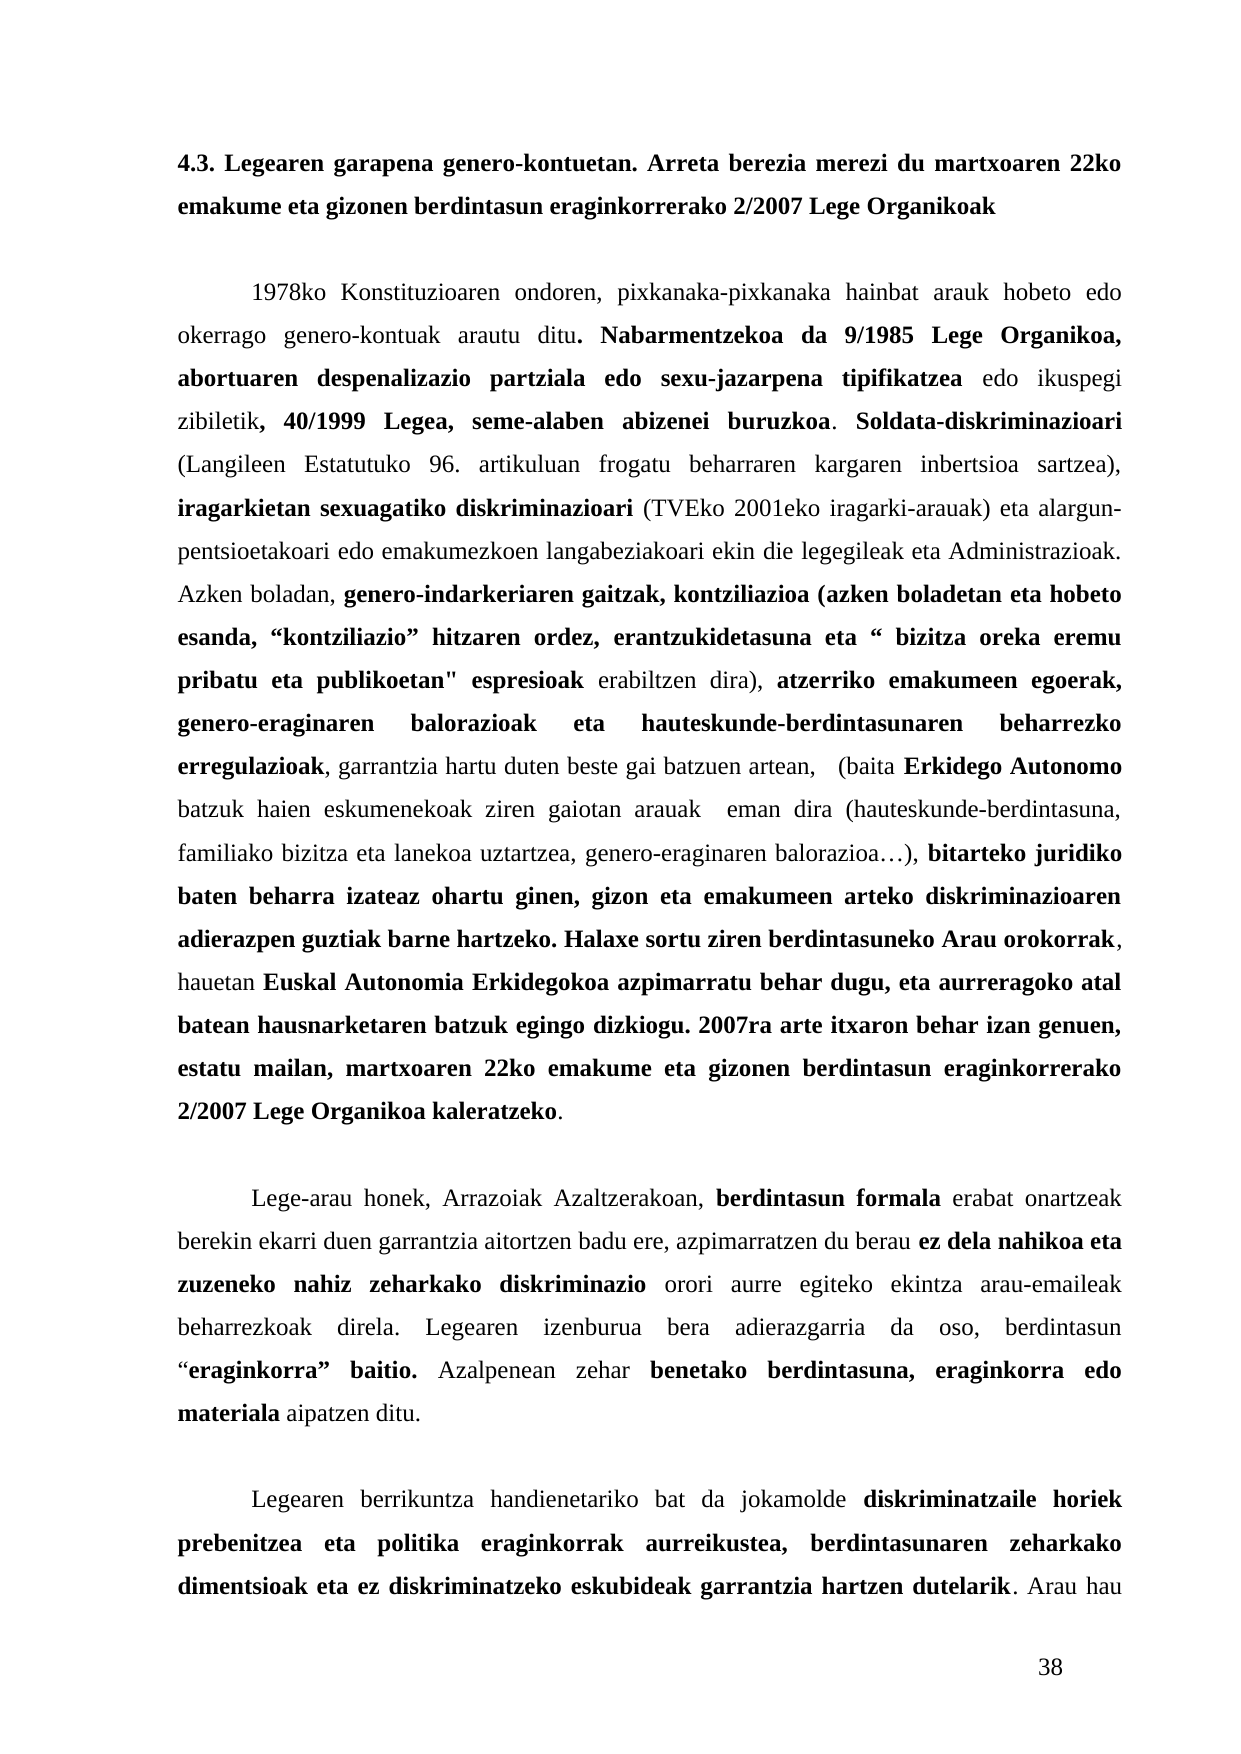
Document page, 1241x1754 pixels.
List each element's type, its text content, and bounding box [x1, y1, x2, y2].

text 4.3. Legearen garapena genero-kontuetan. Arreta berezia merezi du martxoaren 22ko emakume eta gizonen berdintasun eraginkorrerako 2/2007 Lege Organikoak [177, 148, 1122, 219]
text 1978ko Konstituzioaren ondoren, pixkanaka-pixkanaka hainbat arauk hobeto edo okerrago genero-kontuak arautu ditu. Nabarmentzekoa da 9/1985 Lege Organikoa, abortuaren despenalizazio partziala edo sexu-jazarpena tipifikatzea edo ikuspegi zibiletik, 40/1999 Legea, seme-alaben abizenei buruzkoa. Soldata-diskriminazioari (Langileen Estatutuko 96. artikuluan frogatu beharraren kargaren inbertsioa sartzea), iragarkietan sexuagatiko diskriminazioari (TVEko 2001eko iragarki-arauak) eta alargun-pentsioetakoari edo emakumezkoen langabeziakoari ekin die legegileak eta Administrazioak. Azken boladan, genero-indarkeriaren gaitzak, kontziliazioa (azken boladetan eta hobeto esanda, “kontziliazio” hitzaren ordez, erantzukidetasuna eta “ bizitza oreka eremu pribatu eta publikoetan" espresioak erabiltzen dira), atzerriko emakumeen egoerak, genero-eraginaren balorazioak eta hauteskunde-berdintasunaren beharrezko erregulazioak, garrantzia hartu duten beste gai batzuen artean, (baita Erkidego Autonomo batzuk haien eskumenekoak ziren gaiotan arauak eman dira (hauteskunde-berdintasuna, familiako bizitza eta lanekoa uztartzea, genero-eraginaren balorazioa…), bitarteko juridiko baten beharra izateaz ohartu ginen, gizon eta emakumeen arteko diskriminazioaren adierazpen guztiak barne hartzeko. Halaxe sortu ziren berdintasuneko Arau orokorrak, hauetan Euskal Autonomia Erkidegokoa azpimarratu behar dugu, eta aurreragoko atal batean hausnarketaren batzuk egingo dizkiogu. 2007ra arte itxaron behar izan genuen, estatu mailan, martxoaren 22ko emakume eta gizonen berdintasun eraginkorrerako 2/2007 Lege Organikoa kaleratzeko. [177, 277, 1122, 1125]
text Legearen berrikuntza handienetariko bat da jokamolde diskriminatzaile horiek prebenitzea eta politika eraginkorrak aurreikustea, berdintasunaren zeharkako dimentsioak eta ez diskriminatzeko eskubideak garrantzia hartzen dutelarik. Arau hau [177, 1484, 1122, 1599]
text Lege-arau honek, Arrazoiak Azaltzerakoan, berdintasun formala erabat onartzeak berekin ekarri duen garrantzia aitortzen badu ere, azpimarratzen du berau ez dela nahikoa eta zuzeneko nahiz zeharkako diskriminazio orori aurre egiteko ekintza arau-emaileak beharrezkoak direla. Legearen izenburua bera adierazgarria da oso, berdintasun “eraginkorra” baitio. Azalpenean zehar benetako berdintasuna, eraginkorra edo materiala aipatzen ditu. [177, 1183, 1122, 1427]
